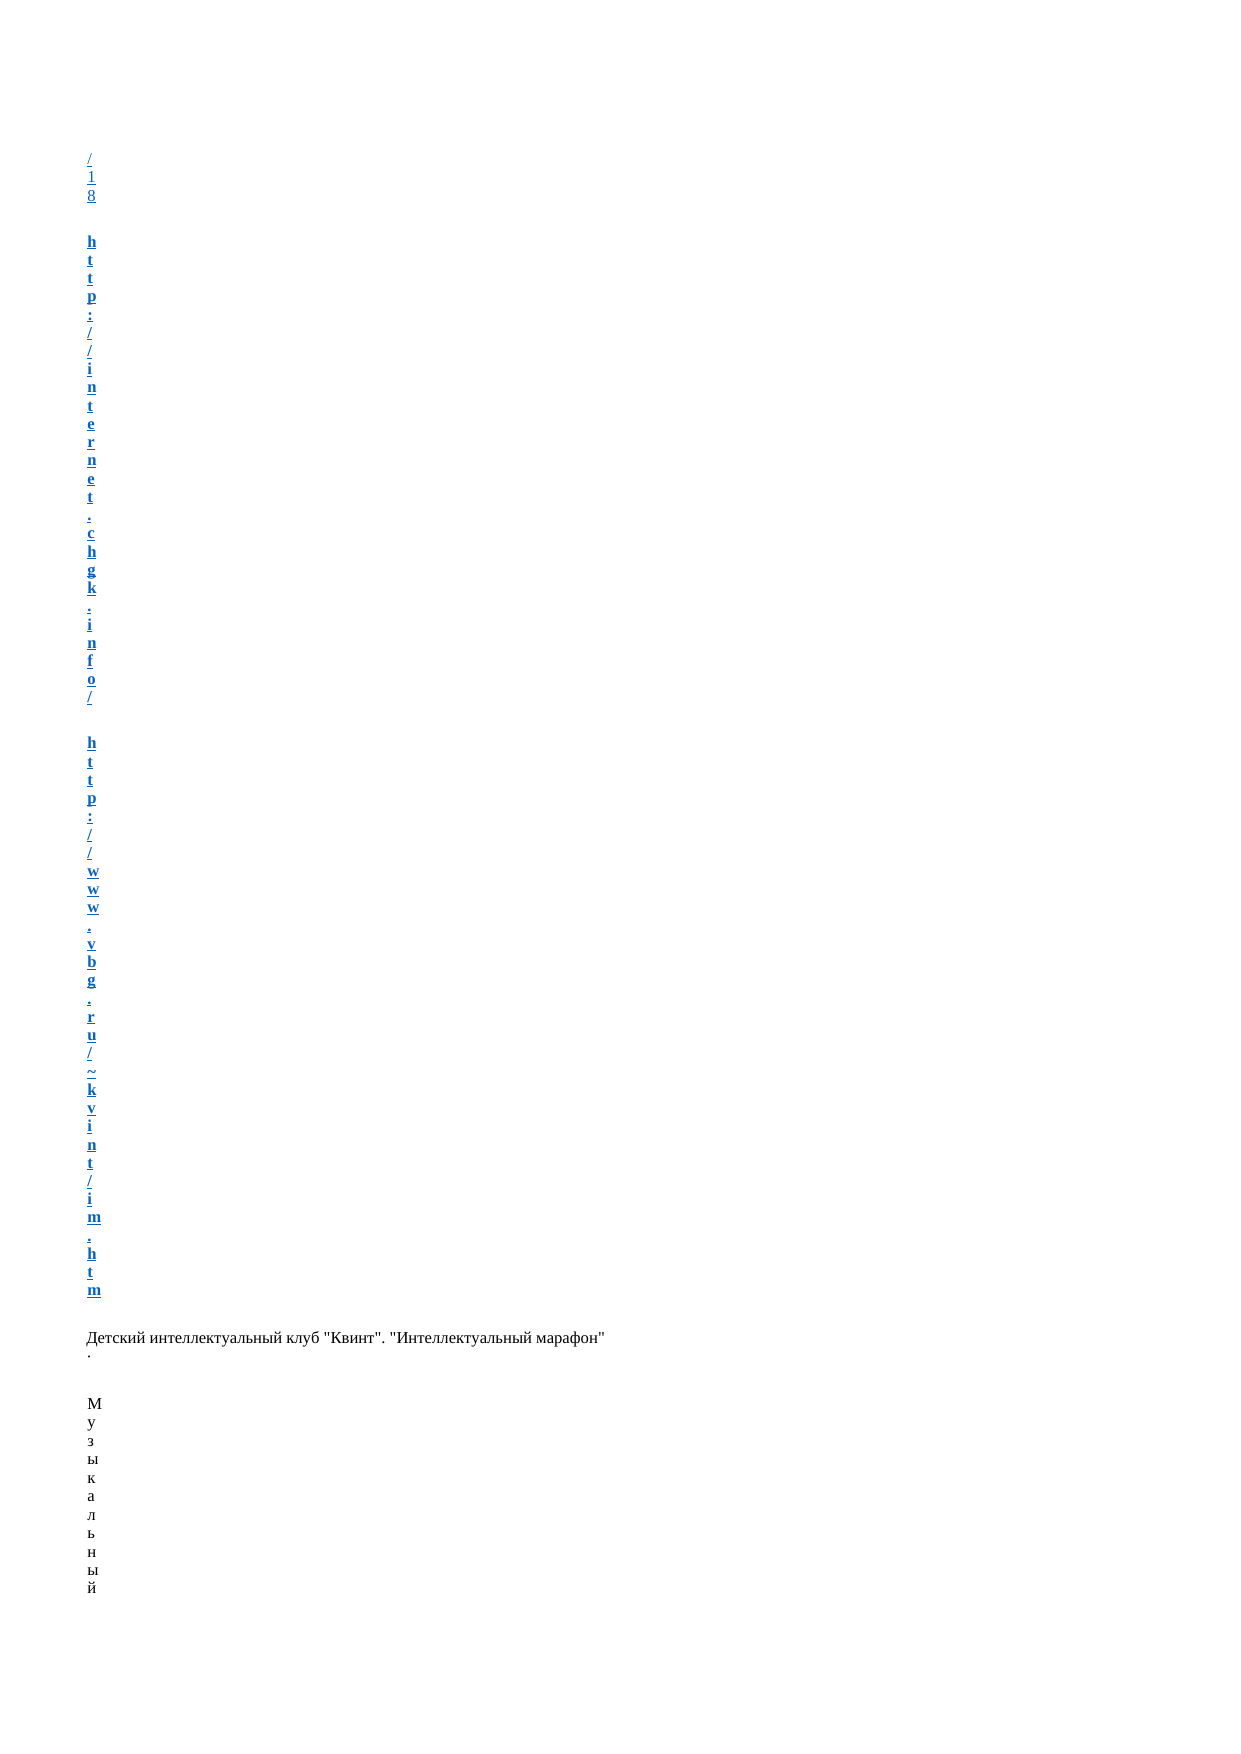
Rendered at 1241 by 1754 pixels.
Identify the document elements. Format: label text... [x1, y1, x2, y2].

text Детский интеллектуальный клуб "Квинт". "Интеллектуальный марафон" [86, 1328, 1139, 1347]
